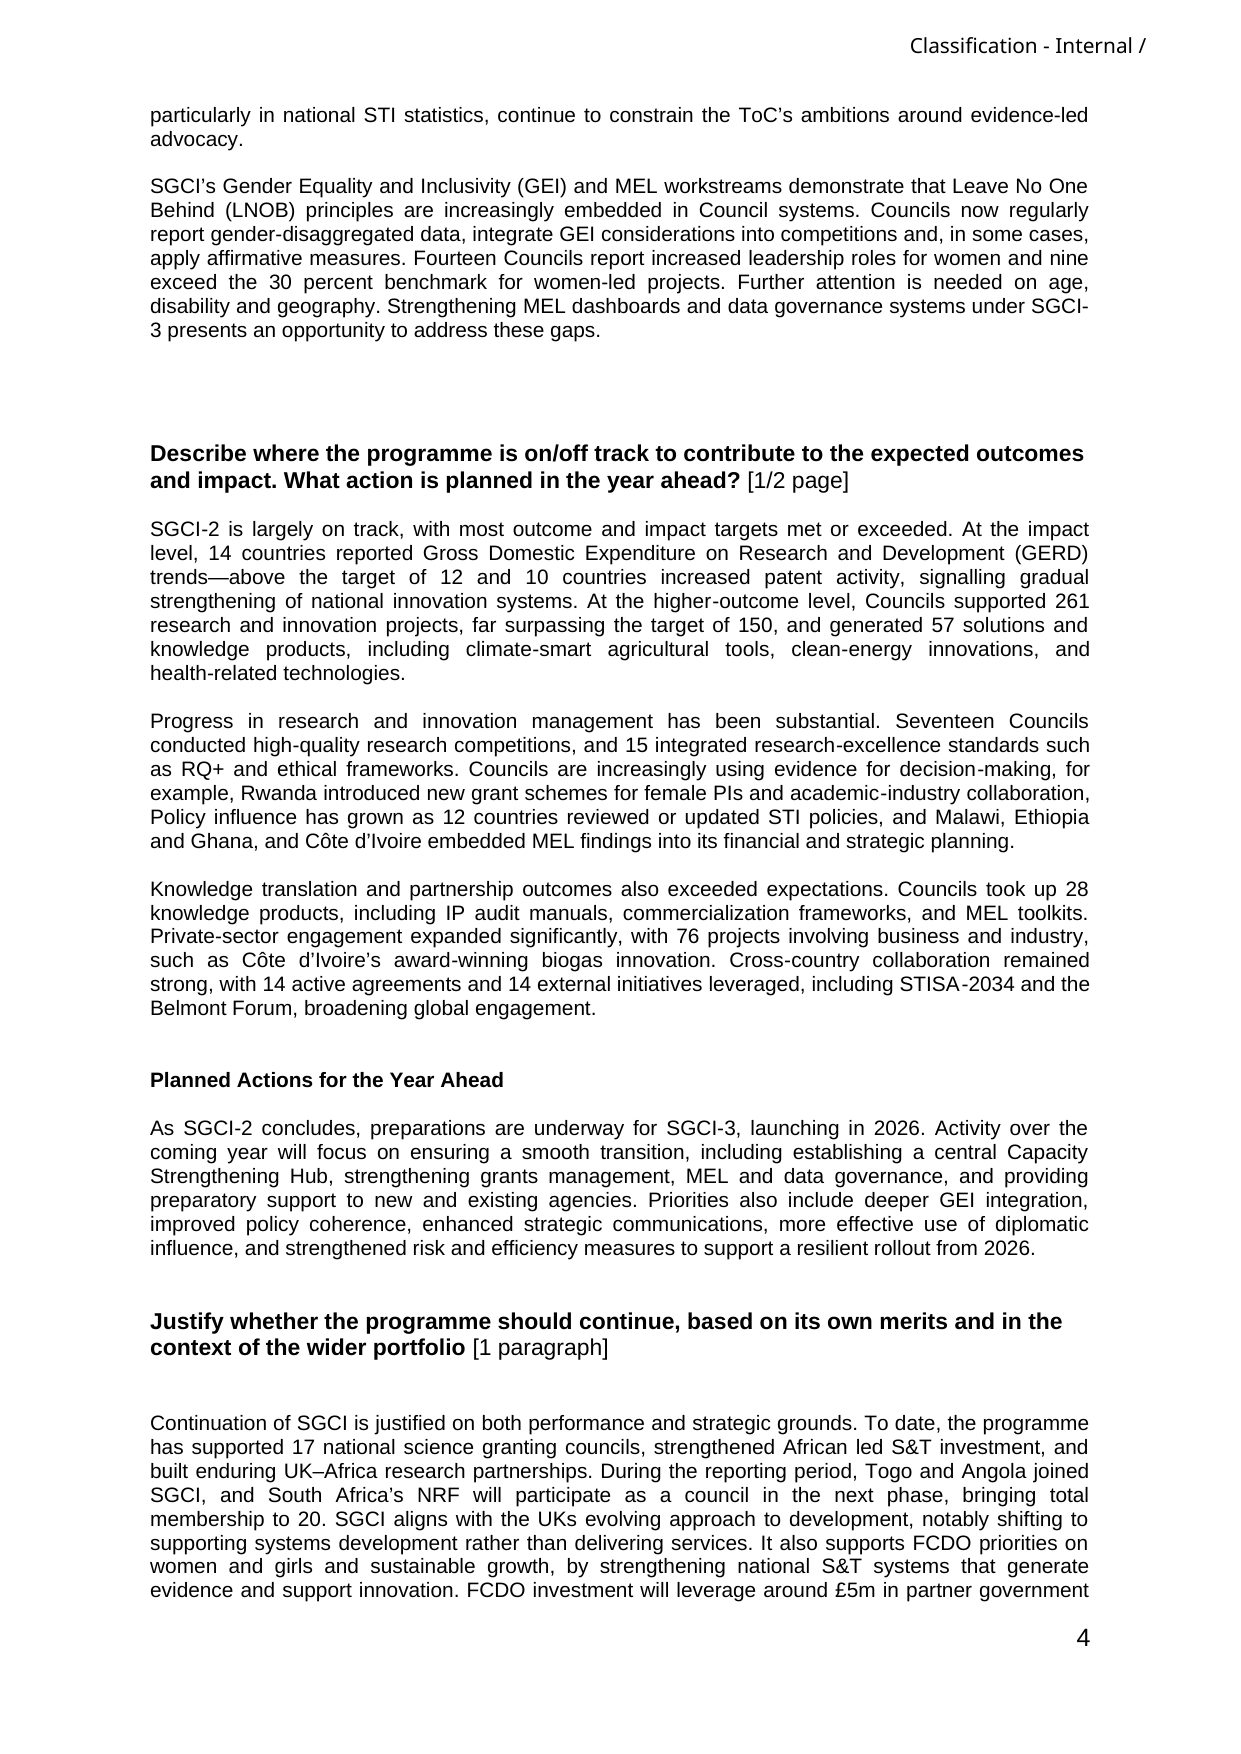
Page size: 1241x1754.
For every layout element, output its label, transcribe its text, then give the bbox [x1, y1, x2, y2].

text particularly in national STI statistics, continue to constrain the ToC’s ambitions around evidence-led advocacy. [150, 102, 1090, 150]
text Planned Actions for the Year Ahead [150, 1068, 1090, 1092]
text Progress in research and innovation management has been substantial. Seventeen Councils conducted high‑quality research competitions, and 15 integrated research‑excellence standards such as RQ+ and ethical frameworks. Councils are increasingly using evidence for decision‑making, for example, Rwanda introduced new grant schemes for female PIs and academic‑industry collaboration, Policy influence has grown as 12 countries reviewed or updated STI policies, and Malawi, Ethiopia and Ghana, and Côte d’Ivoire embedded MEL findings into its financial and strategic planning. [150, 709, 1090, 852]
text SGCI’s Gender Equality and Inclusivity (GEI) and MEL workstreams demonstrate that Leave No One Behind (LNOB) principles are increasingly embedded in Council systems. Councils now regularly report gender‑disaggregated data, integrate GEI considerations into competitions and, in some cases, apply affirmative measures. Fourteen Councils report increased leadership roles for women and nine exceed the 30 percent benchmark for women-led projects. Further attention is needed on age, disability and geography. Strengthening MEL dashboards and data governance systems under SGCI-3 presents an opportunity to address these gaps. [150, 174, 1090, 342]
text Knowledge translation and partnership outcomes also exceeded expectations. Councils took up 28 knowledge products, including IP audit manuals, commercialization frameworks, and MEL toolkits. Private‑sector engagement expanded significantly, with 76 projects involving business and industry, such as Côte d’Ivoire’s award‑winning biogas innovation. Cross‑country collaboration remained strong, with 14 active agreements and 14 external initiatives leveraged, including STISA‑2034 and the Belmont Forum, broadening global engagement. [150, 876, 1090, 1020]
text Continuation of SGCI is justified on both performance and strategic grounds. To date, the programme has supported 17 national science granting councils, strengthened African led S&T investment, and built enduring UK–Africa research partnerships. During the reporting period, Togo and Angola joined SGCI, and South Africa’s NRF will participate as a council in the next phase, bringing total membership to 20. SGCI aligns with the UKs evolving approach to development, notably shifting to supporting systems development rather than delivering services. It also supports FCDO priorities on women and girls and sustainable growth, by strengthening national S&T systems that generate evidence and support innovation. FCDO investment will leverage around £5m in partner government [150, 1411, 1090, 1602]
text Justify whether the programme should continue, based on its own merits and in the context of the wider portfolio [1 paragraph] [150, 1308, 1090, 1360]
text As SGCI-2 concludes, preparations are underway for SGCI-3, launching in 2026. Activity over the coming year will focus on ensuring a smooth transition, including establishing a central Capacity Strengthening Hub, strengthening grants management, MEL and data governance, and providing preparatory support to new and existing agencies. Priorities also include deeper GEI integration, improved policy coherence, enhanced strategic communications, more effective use of diplomatic influence, and strengthened risk and efficiency measures to support a resilient rollout from 2026. [150, 1116, 1090, 1260]
text SGCI‑2 is largely on track, with most outcome and impact targets met or exceeded. At the impact level, 14 countries reported Gross Domestic Expenditure on Research and Development (GERD) trends—above the target of 12 and 10 countries increased patent activity, signalling gradual strengthening of national innovation systems. At the higher‑outcome level, Councils supported 261 research and innovation projects, far surpassing the target of 150, and generated 57 solutions and knowledge products, including climate‑smart agricultural tools, clean‑energy innovations, and health‑related technologies. [150, 517, 1090, 685]
text Describe where the programme is on/off track to contribute to the expected outcomes and impact. What action is planned in the year ahead? [1/2 page] [150, 440, 1090, 493]
